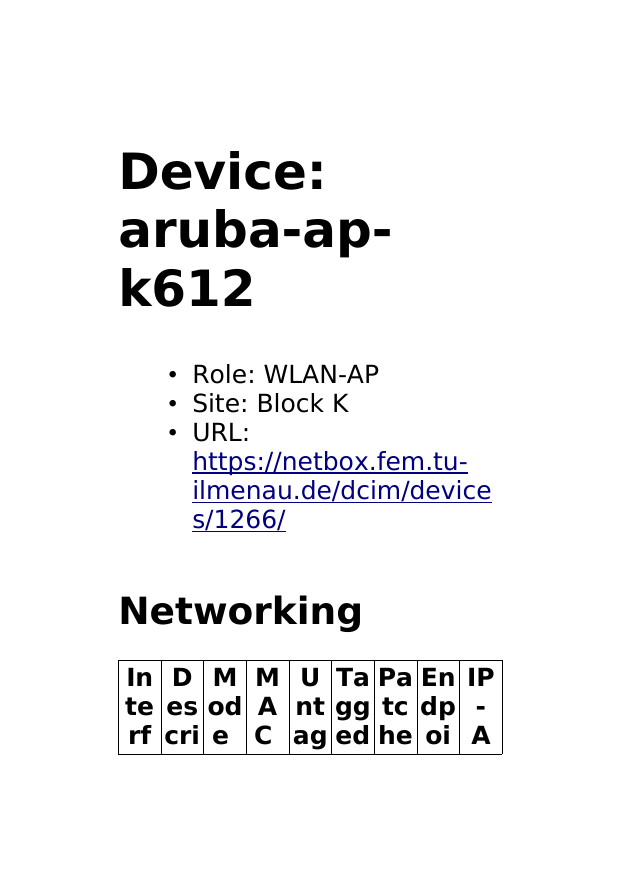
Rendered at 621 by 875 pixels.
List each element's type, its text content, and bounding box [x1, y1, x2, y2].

table_header Mode [204, 661, 246, 754]
subtitle Device: aruba-ap-k612 [118, 143, 502, 318]
list Site: Block K [177, 389, 502, 418]
list URL: https://netbox.fem.tu-ilmenau.de/dcim/devices/1266/ [177, 418, 502, 535]
subtitle Networking [118, 589, 502, 633]
table_header Untag [290, 661, 331, 754]
table_header Patche [375, 661, 417, 754]
table_header Endpoi [418, 661, 459, 754]
table_header Descri [162, 661, 203, 754]
table_header MAC [247, 661, 289, 754]
table_header Tagged [332, 661, 374, 754]
table_header IP-A [460, 661, 502, 754]
table_header Interf [119, 661, 161, 754]
list Role: WLAN-AP [177, 360, 502, 389]
